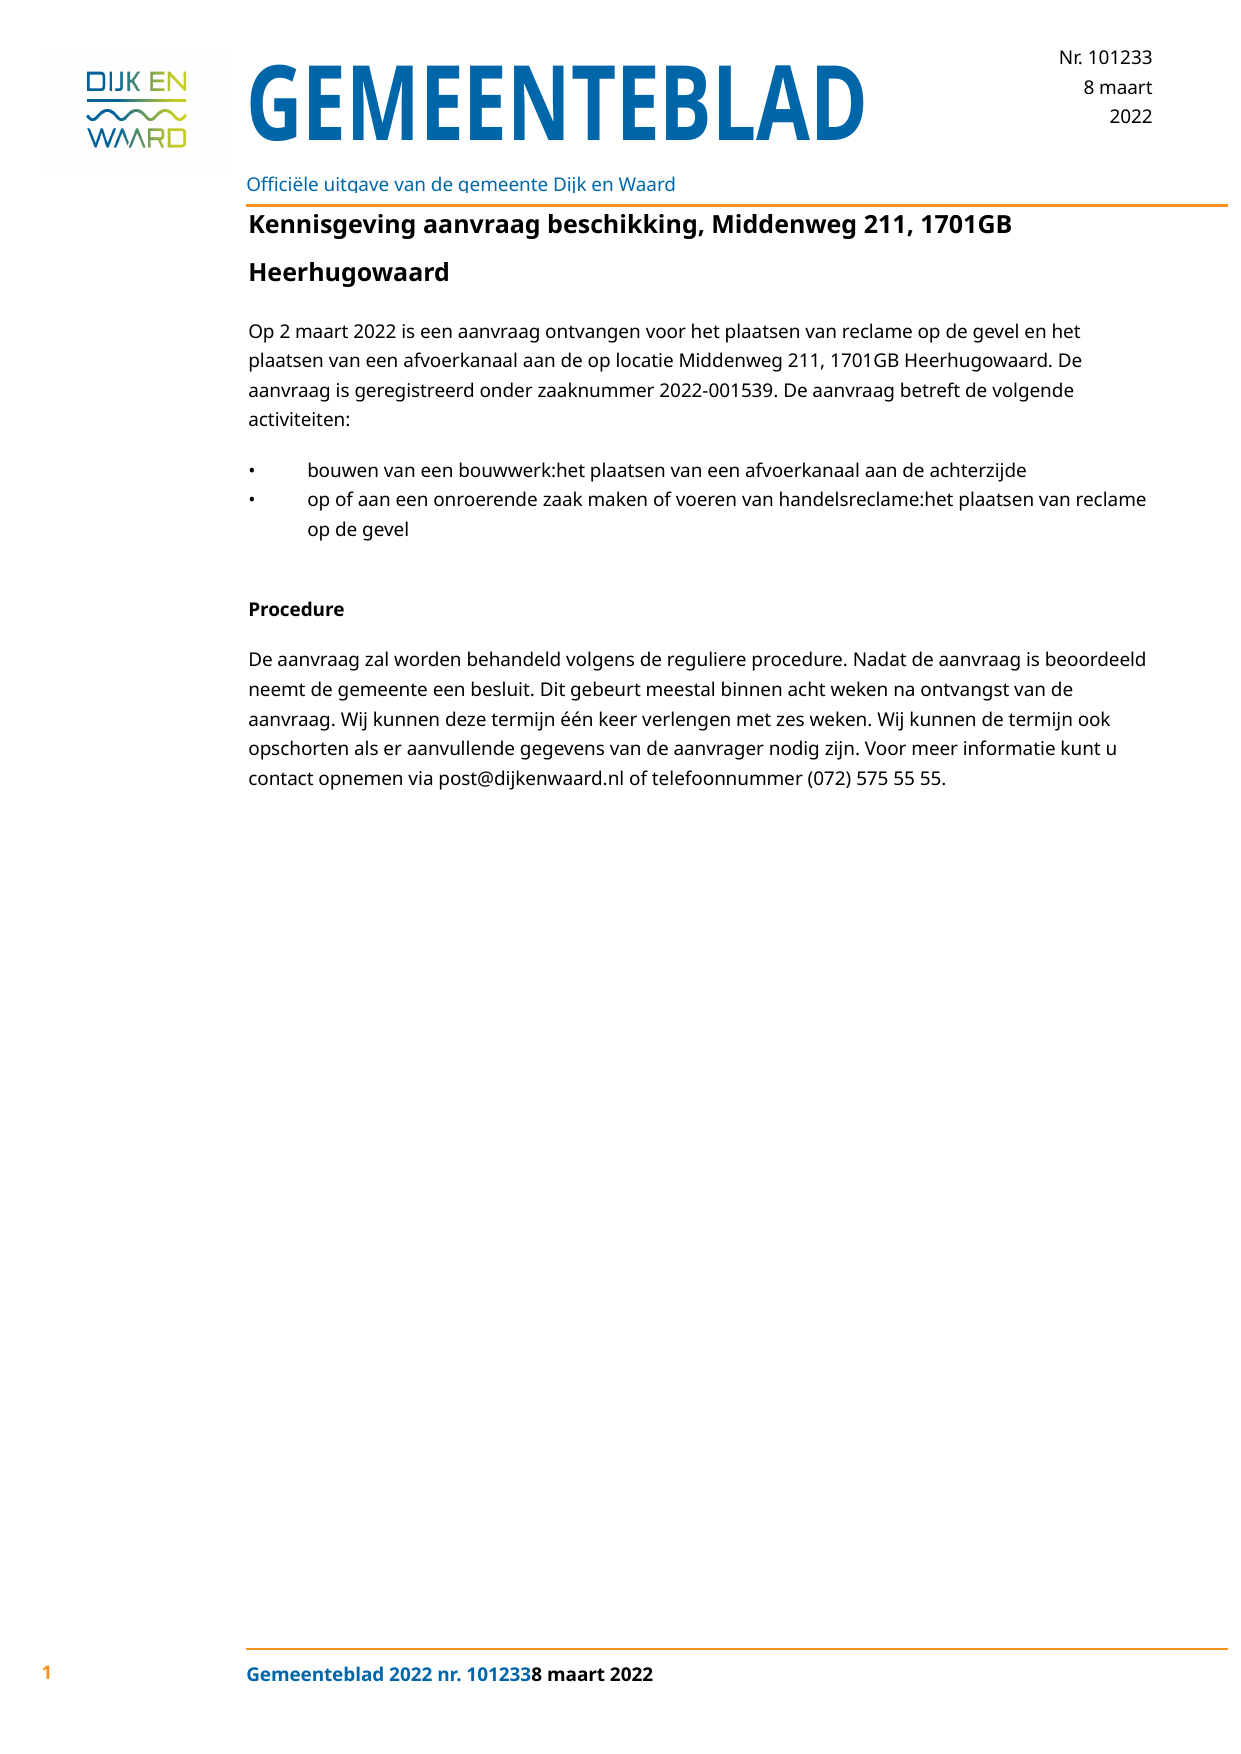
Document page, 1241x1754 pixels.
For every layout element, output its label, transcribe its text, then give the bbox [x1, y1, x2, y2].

picture [41, 47, 231, 172]
list bouwen van een bouwwerk:het plaatsen van een afvoerkanaal aan de achterzijde [248, 457, 1152, 483]
text Op 2 maart 2022 is een aanvraag ontvangen voor het plaatsen van reclame op de gevel en het plaatsen van een afvoerkanaal aan de op locatie Middenweg 211, 1701GB Heerhugowaard. De aanvraag is geregistreerd onder zaaknummer 2022-001539. De aanvraag betreft de volgende activiteiten: [248, 318, 1152, 432]
text De aanvraag zal worden behandeld volgens de reguliere procedure. Nadat de aanvraag is beoordeeld neemt de gemeente een besluit. Dit gebeurt meestal binnen acht weken na ontvangst van de aanvraag. Wij kunnen deze termijn één keer verlengen met zes weken. Wij kunnen de termijn ook opschorten als er aanvullende gegevens van de aanvrager nodig zijn. Voor meer informatie kunt u contact opnemen via post@dijkenwaard.nl of telefoonnummer (072) 575 55 55. [248, 647, 1152, 791]
text Procedure [248, 596, 1152, 622]
list op of aan een onroerende zaak maken of voeren van handelsreclame:het plaatsen van reclame op de gevel [248, 487, 1152, 542]
text Kennisgeving aanvraag beschikking, Middenweg 211, 1701GB Heerhugowaard [248, 207, 1152, 288]
